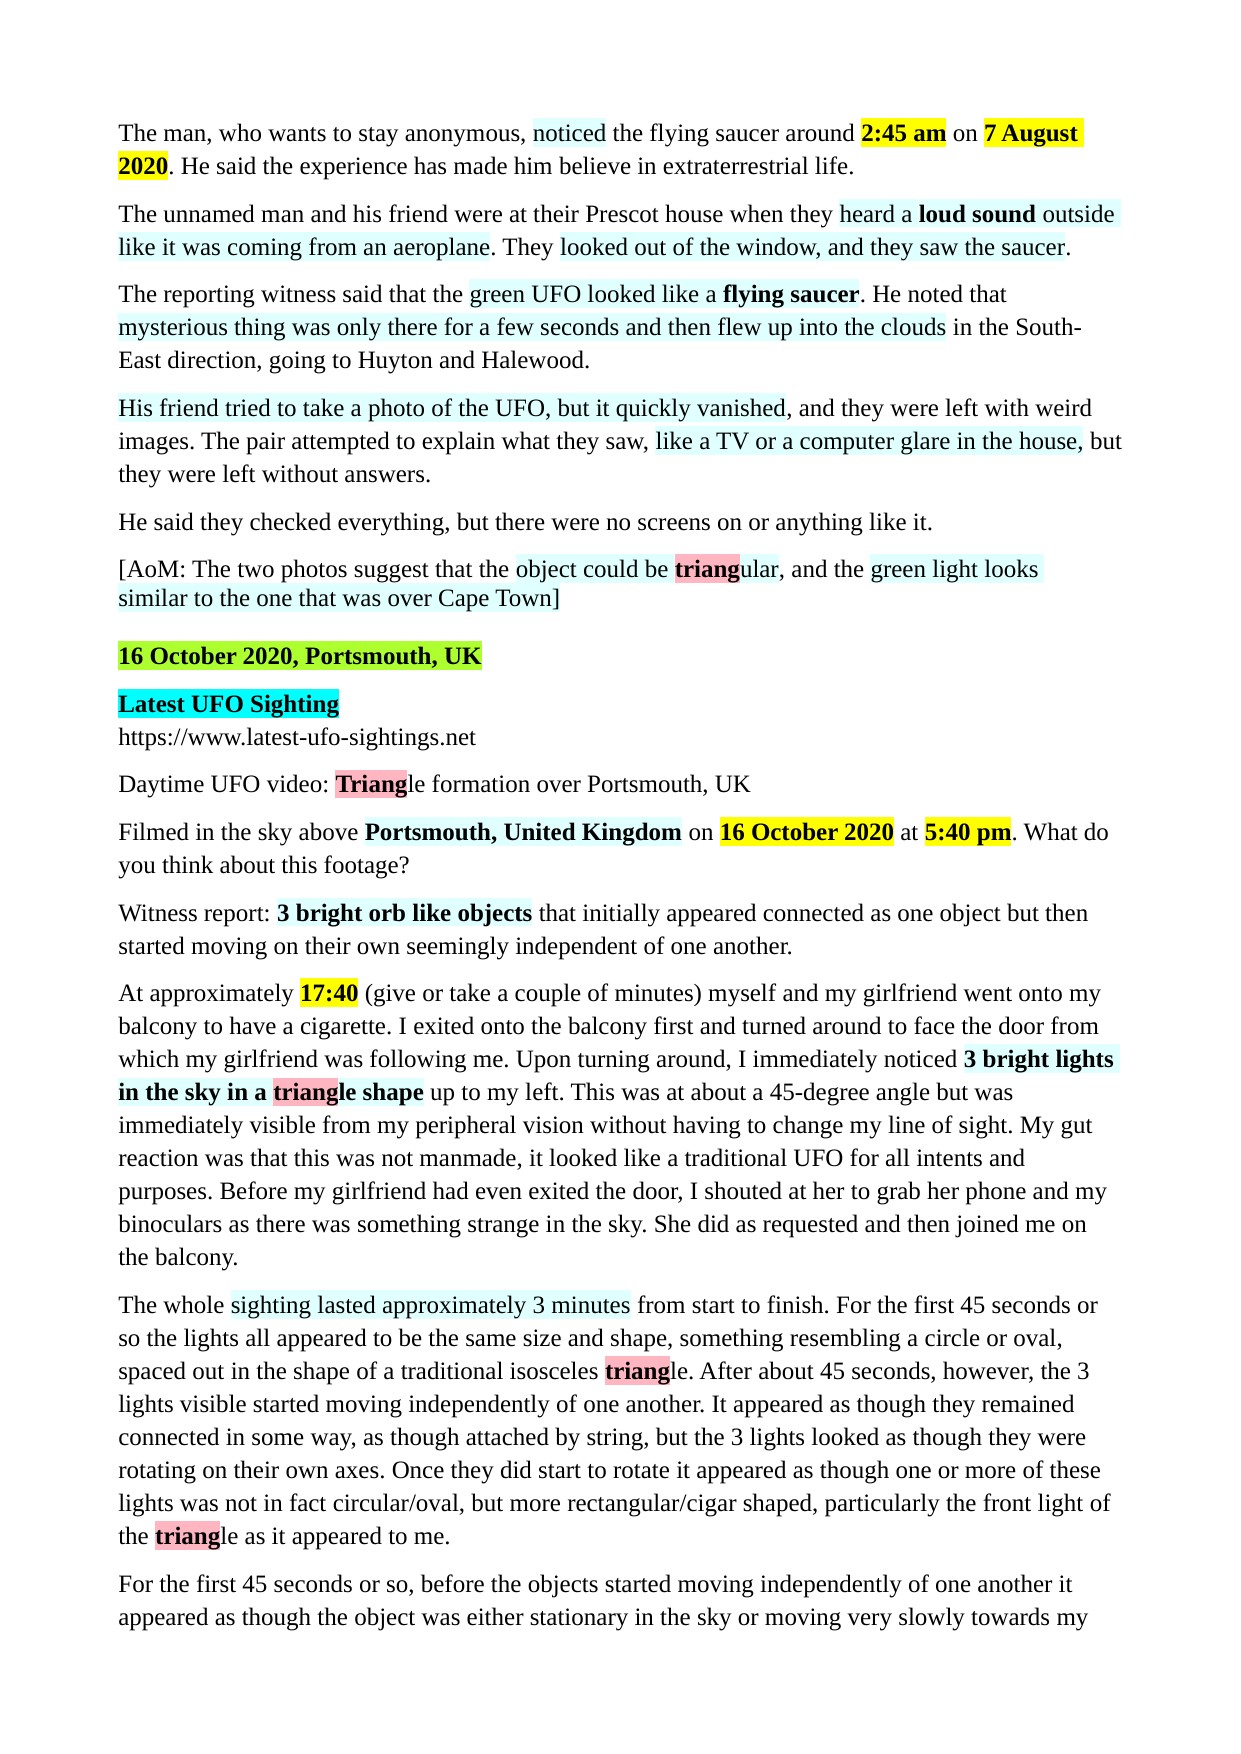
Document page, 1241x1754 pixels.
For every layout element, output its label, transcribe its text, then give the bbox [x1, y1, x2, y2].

text His friend tried to take a photo of the UFO, but it quickly vanished, and they were left with weird images. The pair attempted to explain what they saw, like a TV or a computer glare in the house, but they were left without answers. [118, 393, 1122, 488]
text At approximately 17:40 (give or take a couple of minutes) myself and my girlfriend went onto my balcony to have a cigarette. I exited onto the balcony first and turned around to face the door from which my girlfriend was following me. Upon turning around, I immediately noticed 3 bright lights in the sky in a triangle shape up to my left. This was at about a 45-degree angle but was immediately visible from my peripheral vision without having to change my line of sight. My gut reaction was that this was not manmade, it looked like a traditional UFO for all intents and purposes. Before my girlfriend had even exited the door, I shouted at her to grab her phone and my binoculars as there was something strange in the sky. She did as requested and then joined me on the balcony. [118, 978, 1122, 1271]
text The unnamed man and his friend were at their Prescot house when they heard a loud sound outside like it was coming from an aeroplane. They looked out of the window, and they saw the saucer. [118, 199, 1122, 261]
text 16 October 2020, Portsmouth, UK [118, 641, 1122, 670]
text Witness report: 3 bright orb like objects that initially appeared connected as one object but then started moving on their own seemingly independent of one another. [118, 898, 1122, 959]
text He said they checked everything, but there were no screens on or anything like it. [118, 507, 1122, 535]
text For the first 45 seconds or so, before the objects started moving independently of one another it appeared as though the object was either stationary in the sky or moving very slowly towards my [118, 1569, 1122, 1631]
text The whole sighting lasted approximately 3 minutes from start to finish. For the first 45 seconds or so the lights all appeared to be the same size and shape, something resembling a circle or oval, spaced out in the shape of a traditional isosceles triangle. After about 45 seconds, however, the 3 lights visible started moving independently of one another. It appeared as though they remained connected in some way, as though attached by string, but the 3 lights looked as though they were rotating on their own axes. Once they did start to rotate it appeared as though one or more of these lights was not in fact circular/oval, but more rectangular/cigar shaped, particularly the front light of the triangle as it appeared to me. [118, 1290, 1122, 1550]
text The reporting witness said that the green UFO looked like a flying saucer. He noted that mysterious thing was only there for a few seconds and then flew up into the clouds in the South-East direction, going to Huyton and Halewood. [118, 279, 1122, 374]
text [AoM: The two photos suggest that the object could be triangular, and the green light looks similar to the one that was over Cape Town] [118, 554, 1063, 612]
text Daytime UFO video: Triangle formation over Portsmouth, UK [118, 769, 1122, 798]
text Latest UFO Sighting https://www.latest-ufo-sightings.net [118, 689, 1122, 751]
text The man, who wants to stay anonymous, noticed the flying saucer around 2:45 am on 7 August 2020. He said the experience has made him believe in extraterrestrial life. [118, 118, 1122, 180]
text Filmed in the sky above Portsmouth, United Kingdom on 16 October 2020 at 5:40 pm. What do you think about this footage? [118, 817, 1122, 879]
